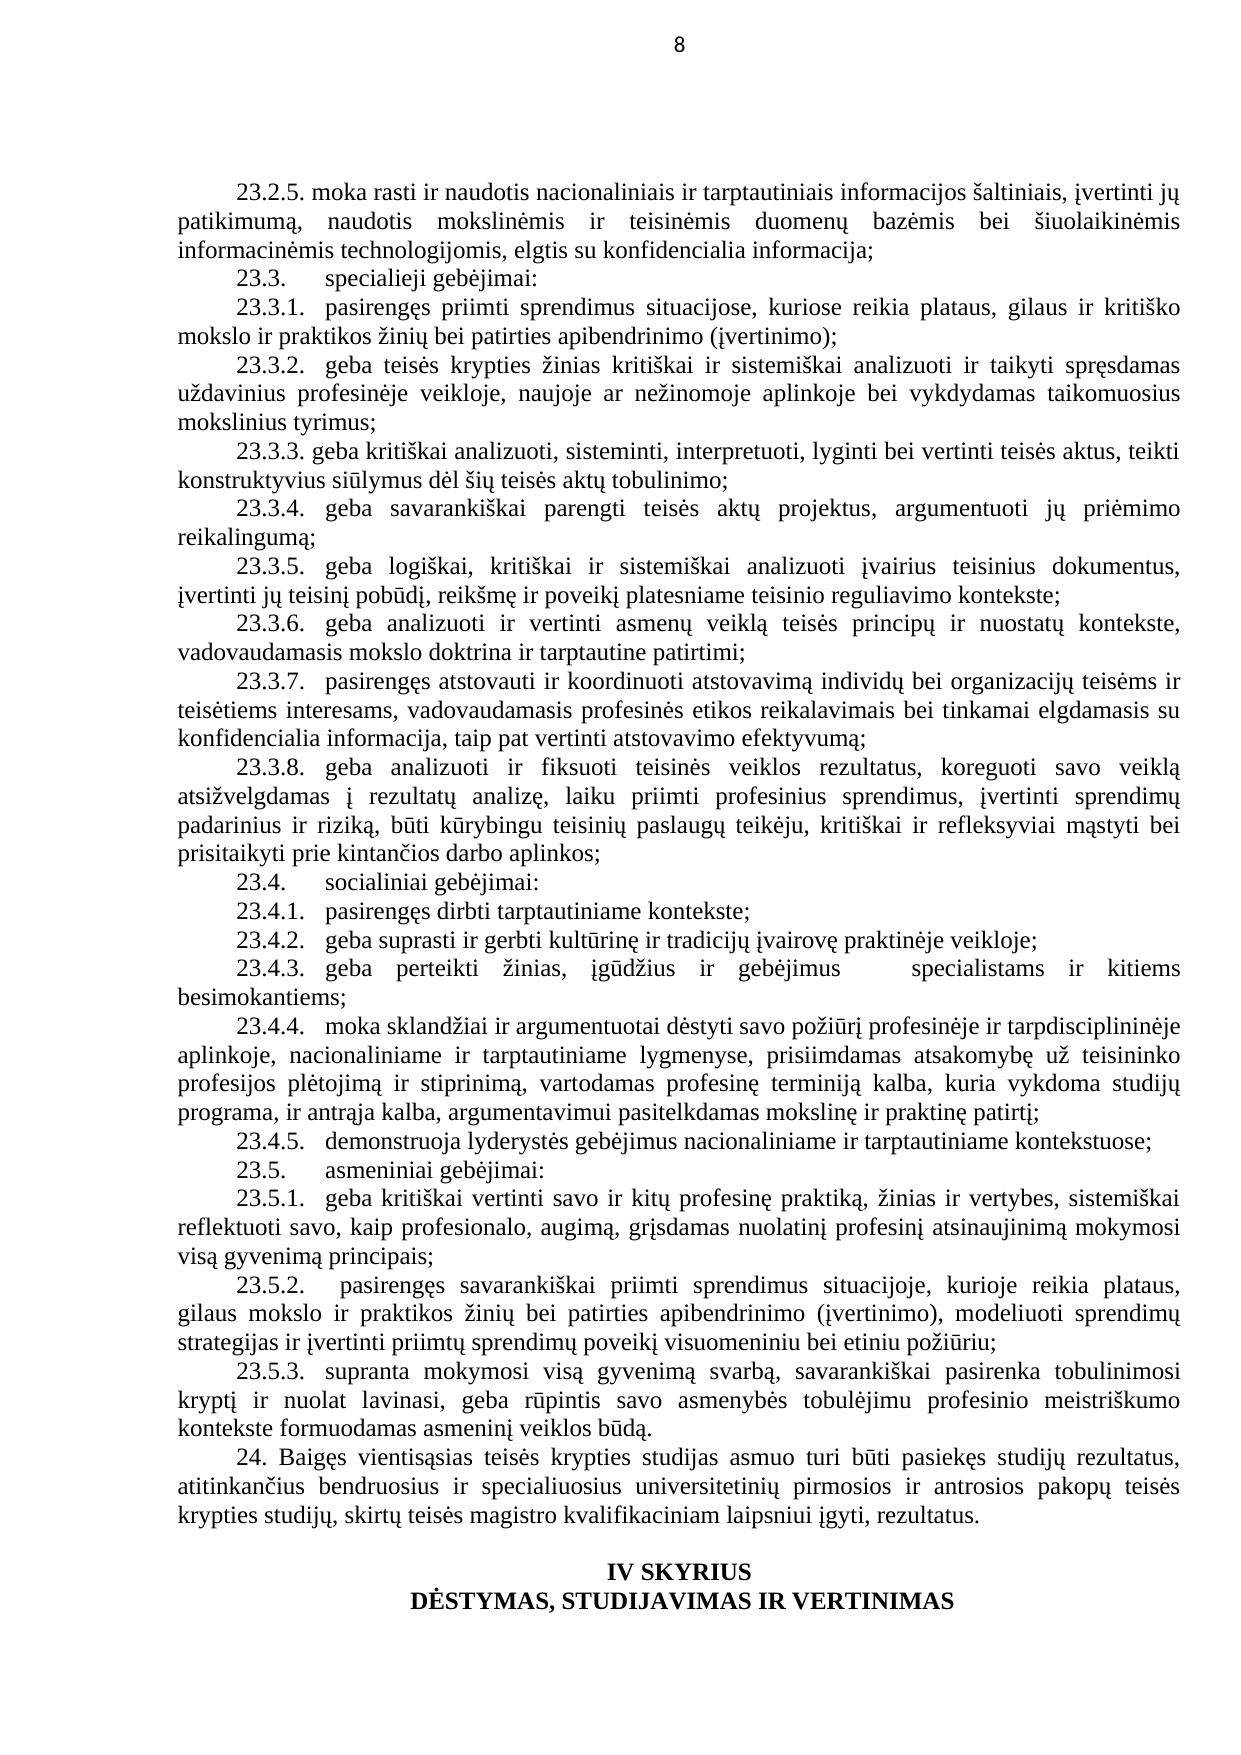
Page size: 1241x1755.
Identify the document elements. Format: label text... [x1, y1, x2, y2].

text 23.4.2. geba suprasti ir gerbti kultūrinę ir tradicijų įvairovę praktinėje veikloje; [177, 925, 1181, 953]
text 23.4.4. moka sklandžiai ir argumentuotai dėstyti savo požiūrį profesinėje ir tarpdisciplininėje aplinkoje, nacionaliniame ir tarptautiniame lygmenyse, prisiimdamas atsakomybę už teisininko profesijos plėtojimą ir stiprinimą, vartodamas profesinę terminiją kalba, kuria vykdoma studijų programa, ir antrąja kalba, argumentavimui pasitelkdamas mokslinę ir praktinę patirtį; [177, 1011, 1181, 1126]
text 23.3.5. geba logiškai, kritiškai ir sistemiškai analizuoti įvairius teisinius dokumentus, įvertinti jų teisinį pobūdį, reikšmę ir poveikį platesniame teisinio reguliavimo kontekste; [177, 551, 1181, 608]
text 23.4. socialiniai gebėjimai: [177, 867, 1181, 896]
text 23.3.8. geba analizuoti ir fiksuoti teisinės veiklos rezultatus, koreguoti savo veiklą atsižvelgdamas į rezultatų analizę, laiku priimti profesinius sprendimus, įvertinti sprendimų padarinius ir riziką, būti kūrybingu teisinių paslaugų teikėju, kritiškai ir refleksyviai mąstyti bei prisitaikyti prie kintančios darbo aplinkos; [177, 752, 1181, 867]
text 23.2.5. moka rasti ir naudotis nacionaliniais ir tarptautiniais informacijos šaltiniais, įvertinti jų patikimumą, naudotis mokslinėmis ir teisinėmis duomenų bazėmis bei šiuolaikinėmis informacinėmis technologijomis, elgtis su konfidencialia informacija; [177, 177, 1181, 263]
text 23.3.7. pasirengęs atstovauti ir koordinuoti atstovavimą individų bei organizacijų teisėms ir teisėtiems interesams, vadovaudamasis profesinės etikos reikalavimais bei tinkamai elgdamasis su konfidencialia informacija, taip pat vertinti atstovavimo efektyvumą; [177, 666, 1181, 752]
text 23.3.3. geba kritiškai analizuoti, sisteminti, interpretuoti, lyginti bei vertinti teisės aktus, teikti konstruktyvius siūlymus dėl šių teisės aktų tobulinimo; [177, 436, 1181, 493]
text IV SKYRIUS [177, 1557, 1181, 1586]
text 23.5.3. supranta mokymosi visą gyvenimą svarbą, savarankiškai pasirenka tobulinimosi kryptį ir nuolat lavinasi, geba rūpintis savo asmenybės tobulėjimu profesinio meistriškumo kontekste formuodamas asmeninį veiklos būdą. [177, 1356, 1181, 1442]
text 23.3.6. geba analizuoti ir vertinti asmenų veiklą teisės principų ir nuostatų kontekste, vadovaudamasis mokslo doktrina ir tarptautine patirtimi; [177, 608, 1181, 666]
text 23.5.2. pasirengęs savarankiškai priimti sprendimus situacijoje, kurioje reikia plataus, gilaus mokslo ir praktikos žinių bei patirties apibendrinimo (įvertinimo), modeliuoti sprendimų strategijas ir įvertinti priimtų sprendimų poveikį visuomeniniu bei etiniu požiūriu; [177, 1270, 1181, 1356]
text 23.4.3. geba perteikti žinias, įgūdžius ir gebėjimus specialistams ir kitiems besimokantiems; [177, 953, 1181, 1011]
text 24. Baigęs vientisąsias teisės krypties studijas asmuo turi būti pasiekęs studijų rezultatus, atitinkančius bendruosius ir specialiuosius universitetinių pirmosios ir antrosios pakopų teisės krypties studijų, skirtų teisės magistro kvalifikaciniam laipsniui įgyti, rezultatus. [177, 1442, 1181, 1528]
text 23.4.1. pasirengęs dirbti tarptautiniame kontekste; [177, 896, 1181, 925]
text 23.4.5. demonstruoja lyderystės gebėjimus nacionaliniame ir tarptautiniame kontekstuose; [177, 1126, 1181, 1155]
text 23.3.1. pasirengęs priimti sprendimus situacijose, kuriose reikia plataus, gilaus ir kritiško mokslo ir praktikos žinių bei patirties apibendrinimo (įvertinimo); [177, 292, 1181, 350]
text 23.3. specialieji gebėjimai: [177, 263, 1181, 292]
text Dėstymas, studijavimas ir vertinimas [177, 1586, 1181, 1615]
text 23.3.2. geba teisės krypties žinias kritiškai ir sistemiškai analizuoti ir taikyti spręsdamas uždavinius profesinėje veikloje, naujoje ar nežinomoje aplinkoje bei vykdydamas taikomuosius mokslinius tyrimus; [177, 350, 1181, 436]
text 23.3.4. geba savarankiškai parengti teisės aktų projektus, argumentuoti jų priėmimo reikalingumą; [177, 493, 1181, 551]
text 23.5. asmeniniai gebėjimai: [177, 1155, 1181, 1183]
text 23.5.1. geba kritiškai vertinti savo ir kitų profesinę praktiką, žinias ir vertybes, sistemiškai reflektuoti savo, kaip profesionalo, augimą, grįsdamas nuolatinį profesinį atsinaujinimą mokymosi visą gyvenimą principais; [177, 1183, 1181, 1270]
